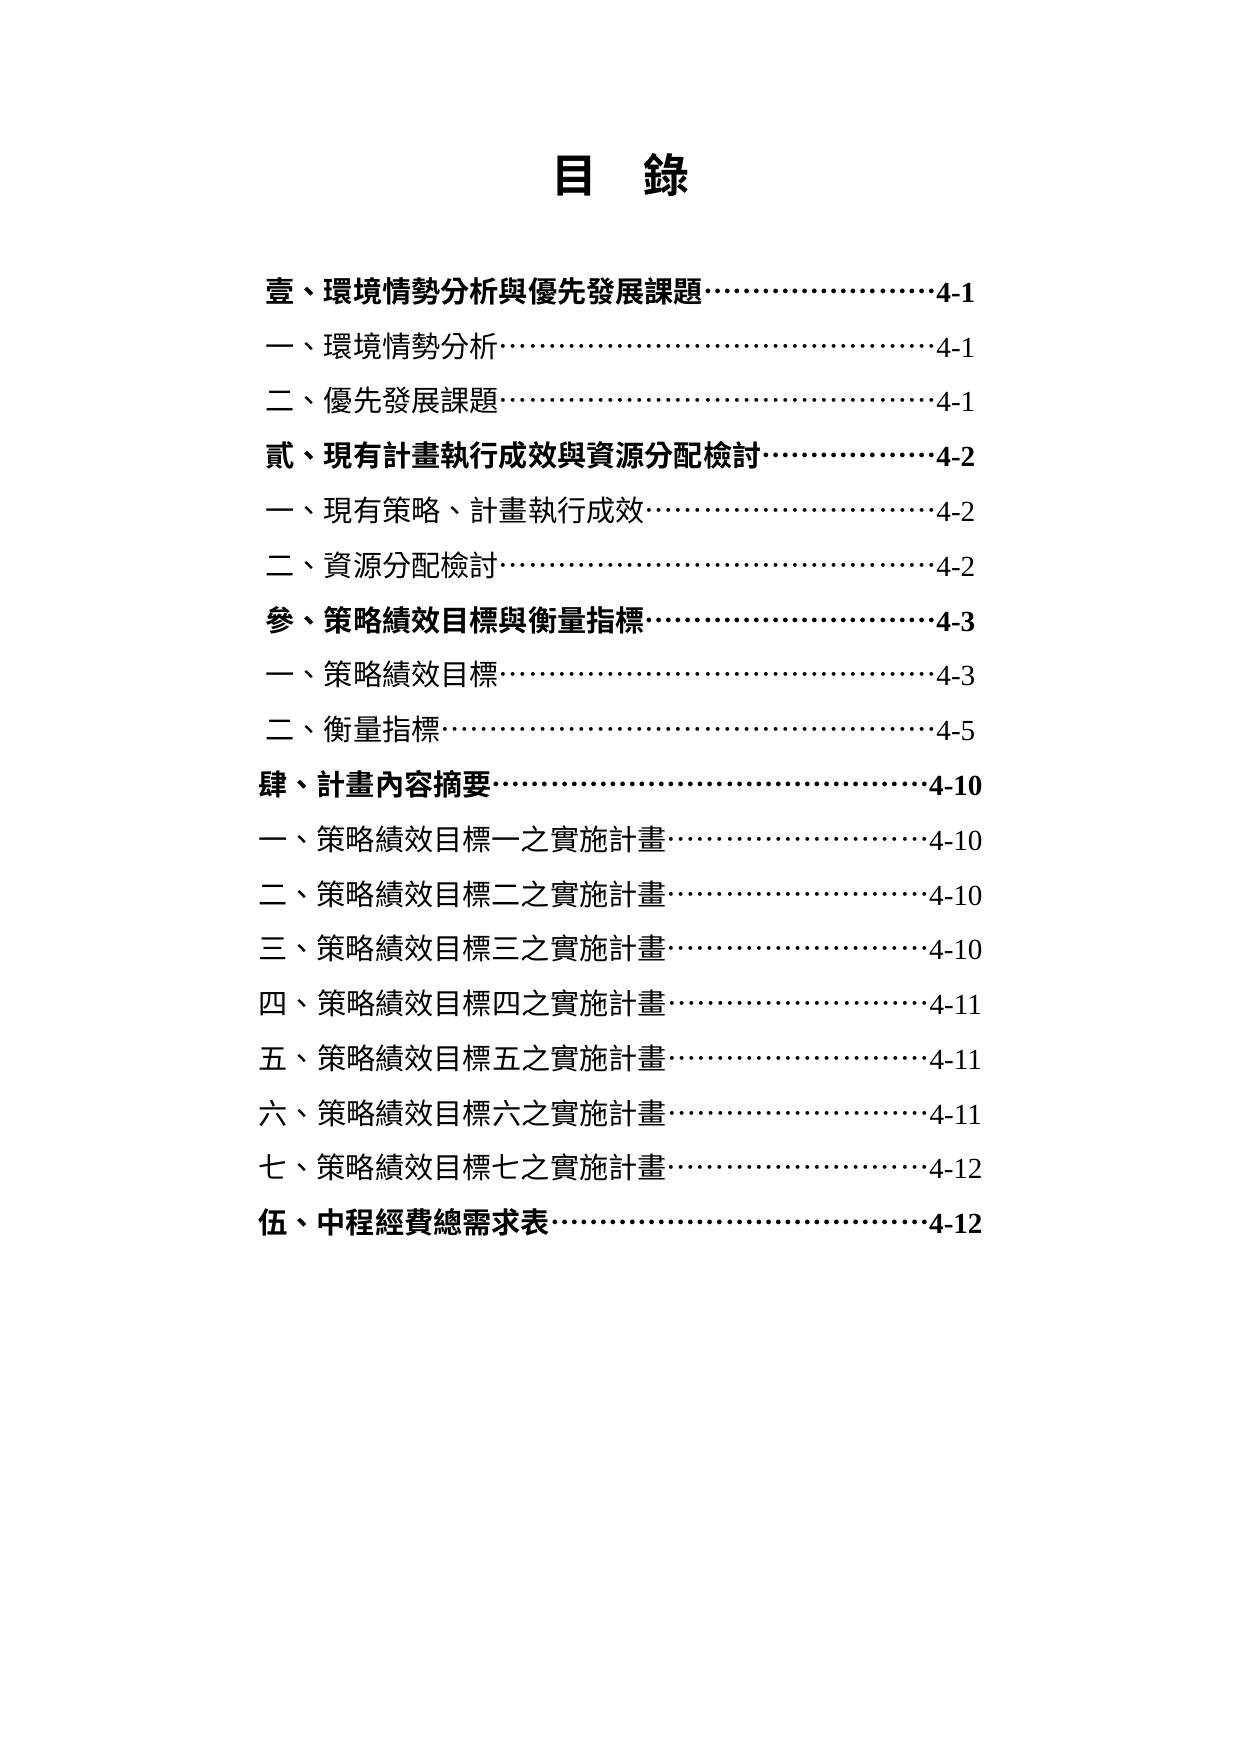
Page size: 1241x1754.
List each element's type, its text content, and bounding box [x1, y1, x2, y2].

text 二、資源分配檢討………………………………………4-2 [88, 542, 1152, 584]
text 肆、計畫內容摘要………………………………………4-10 [88, 761, 1152, 804]
text 一、策略績效目標一之實施計畫………………………4-10 [88, 816, 1152, 858]
text 三、策略績效目標三之實施計畫………………………4-10 [88, 926, 1152, 968]
text 二、策略績效目標二之實施計畫………………………4-10 [88, 871, 1152, 913]
text 貳、現有計畫執行成效與資源分配檢討………………4-2 [88, 433, 1152, 475]
text 六、策略績效目標六之實施計畫………………………4-11 [88, 1090, 1152, 1132]
text 一、環境情勢分析………………………………………4-1 [88, 323, 1152, 365]
text 二、衡量指標……………………………………………4-5 [88, 707, 1152, 749]
text 四、策略績效目標四之實施計畫………………………4-11 [88, 981, 1152, 1023]
text 一、策略績效目標………………………………………4-3 [88, 652, 1152, 694]
text 參、策略績效目標與衡量指標…………………………4-3 [88, 597, 1152, 639]
text 一、現有策略、計畫執行成效…………………………4-2 [88, 487, 1152, 530]
text 伍、中程經費總需求表…………………………………4-12 [88, 1200, 1152, 1242]
text 壹、環境情勢分析與優先發展課題……………………4-1 [88, 268, 1152, 311]
text 七、策略績效目標七之實施計畫………………………4-12 [88, 1145, 1152, 1187]
text 目 錄 [88, 139, 1152, 206]
text 二、優先發展課題………………………………………4-1 [88, 378, 1152, 420]
text 五、策略績效目標五之實施計畫………………………4-11 [88, 1035, 1152, 1078]
